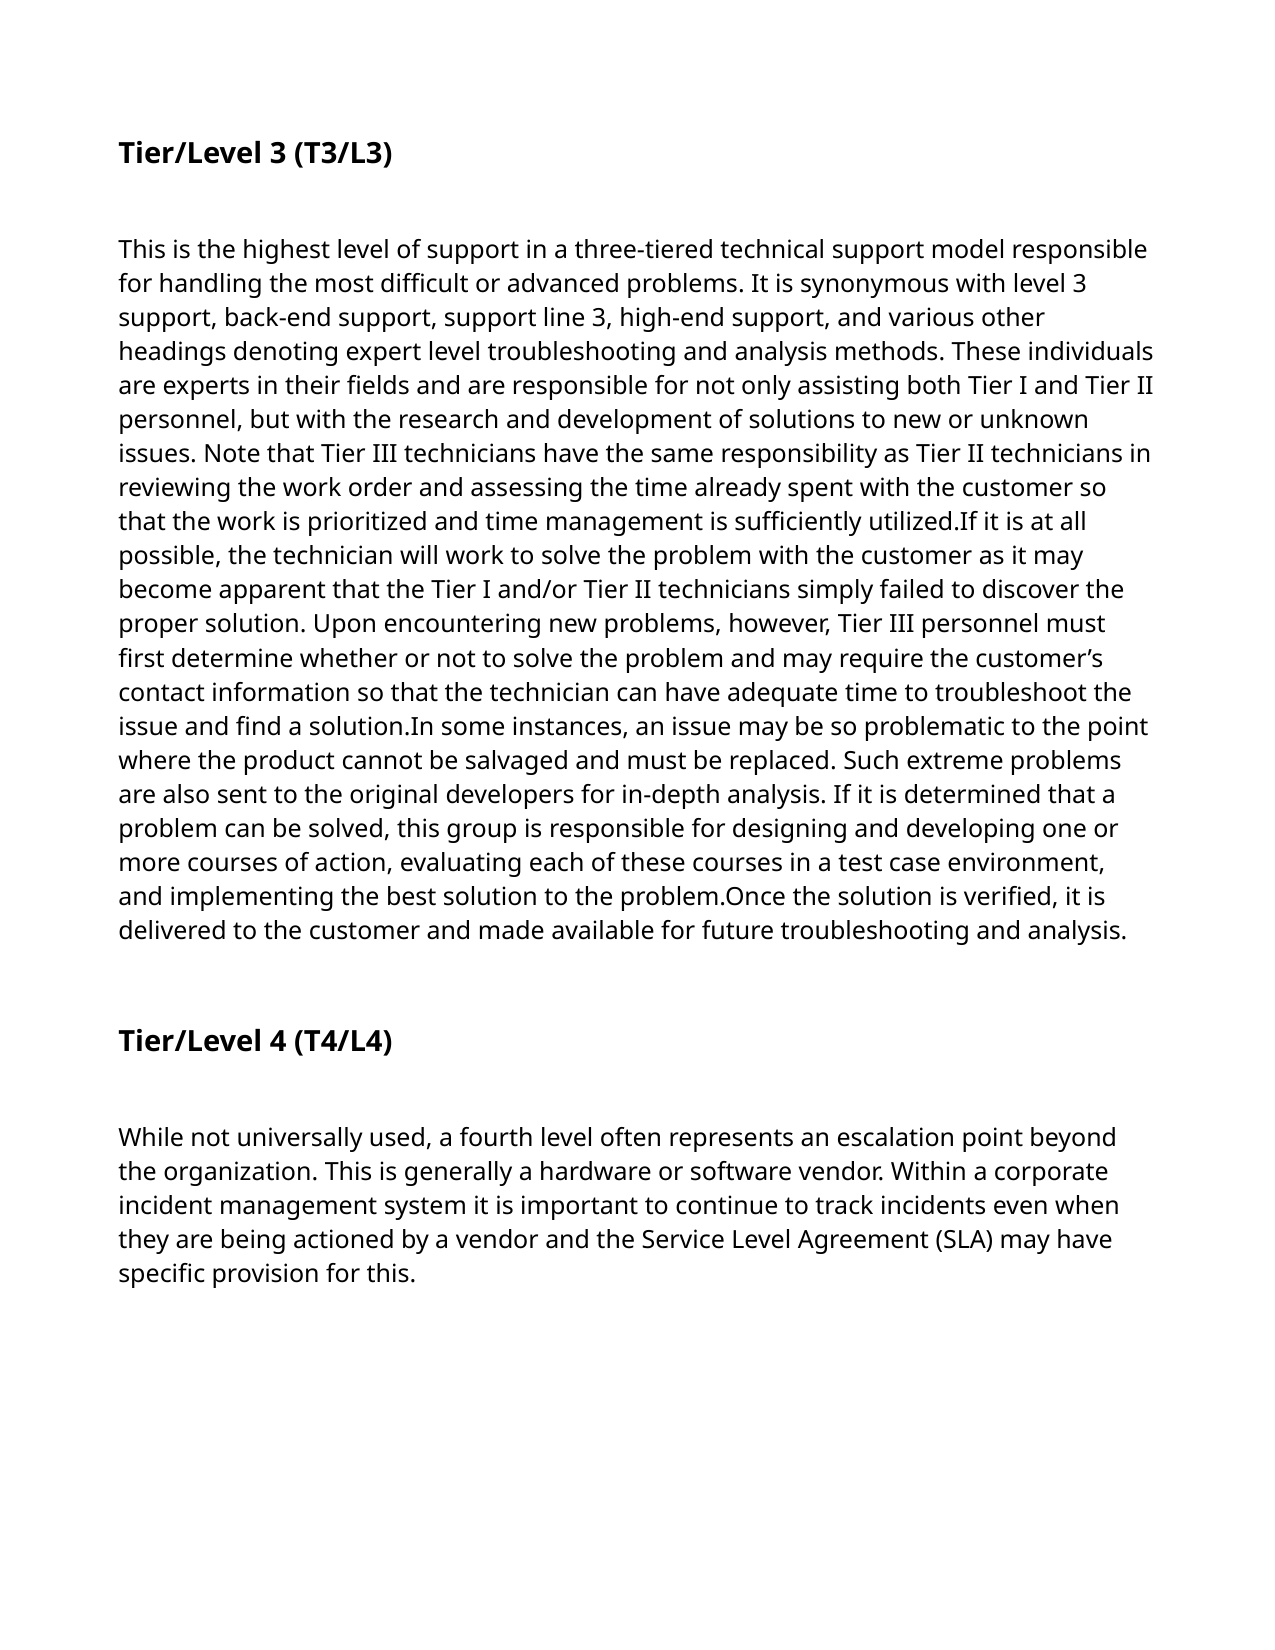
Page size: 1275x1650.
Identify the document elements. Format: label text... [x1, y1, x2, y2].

text This is the highest level of support in a three-tiered technical support model responsible for handling the most difficult or advanced problems. It is synonymous with level 3 support, back-end support, support line 3, high-end support, and various other headings denoting expert level troubleshooting and analysis methods. These individuals are experts in their fields and are responsible for not only assisting both Tier I and Tier II personnel, but with the research and development of solutions to new or unknown issues. Note that Tier III technicians have the same responsibility as Tier II technicians in reviewing the work order and assessing the time already spent with the customer so that the work is prioritized and time management is sufficiently utilized.If it is at all possible, the technician will work to solve the problem with the customer as it may become apparent that the Tier I and/or Tier II technicians simply failed to discover the proper solution. Upon encountering new problems, however, Tier III personnel must first determine whether or not to solve the problem and may require the customer’s contact information so that the technician can have adequate time to troubleshoot the issue and find a solution.In some instances, an issue may be so problematic to the point where the product cannot be salvaged and must be replaced. Such extreme problems are also sent to the original developers for in-depth analysis. If it is determined that a problem can be solved, this group is responsible for designing and developing one or more courses of action, evaluating each of these courses in a test case environment, and implementing the best solution to the problem.Once the solution is verified, it is delivered to the customer and made available for future troubleshooting and analysis. [118, 231, 1157, 947]
subtitle Tier/Level 3 (T3/L3) [118, 133, 1157, 172]
text While not universally used, a fourth level often represents an escalation point beyond the organization. This is generally a hardware or software vendor. Within a corporate incident management system it is important to continue to track incidents even when they are being actioned by a vendor and the Service Level Agreement (SLA) may have specific provision for this. [118, 1119, 1157, 1289]
subtitle Tier/Level 4 (T4/L4) [118, 1020, 1157, 1060]
